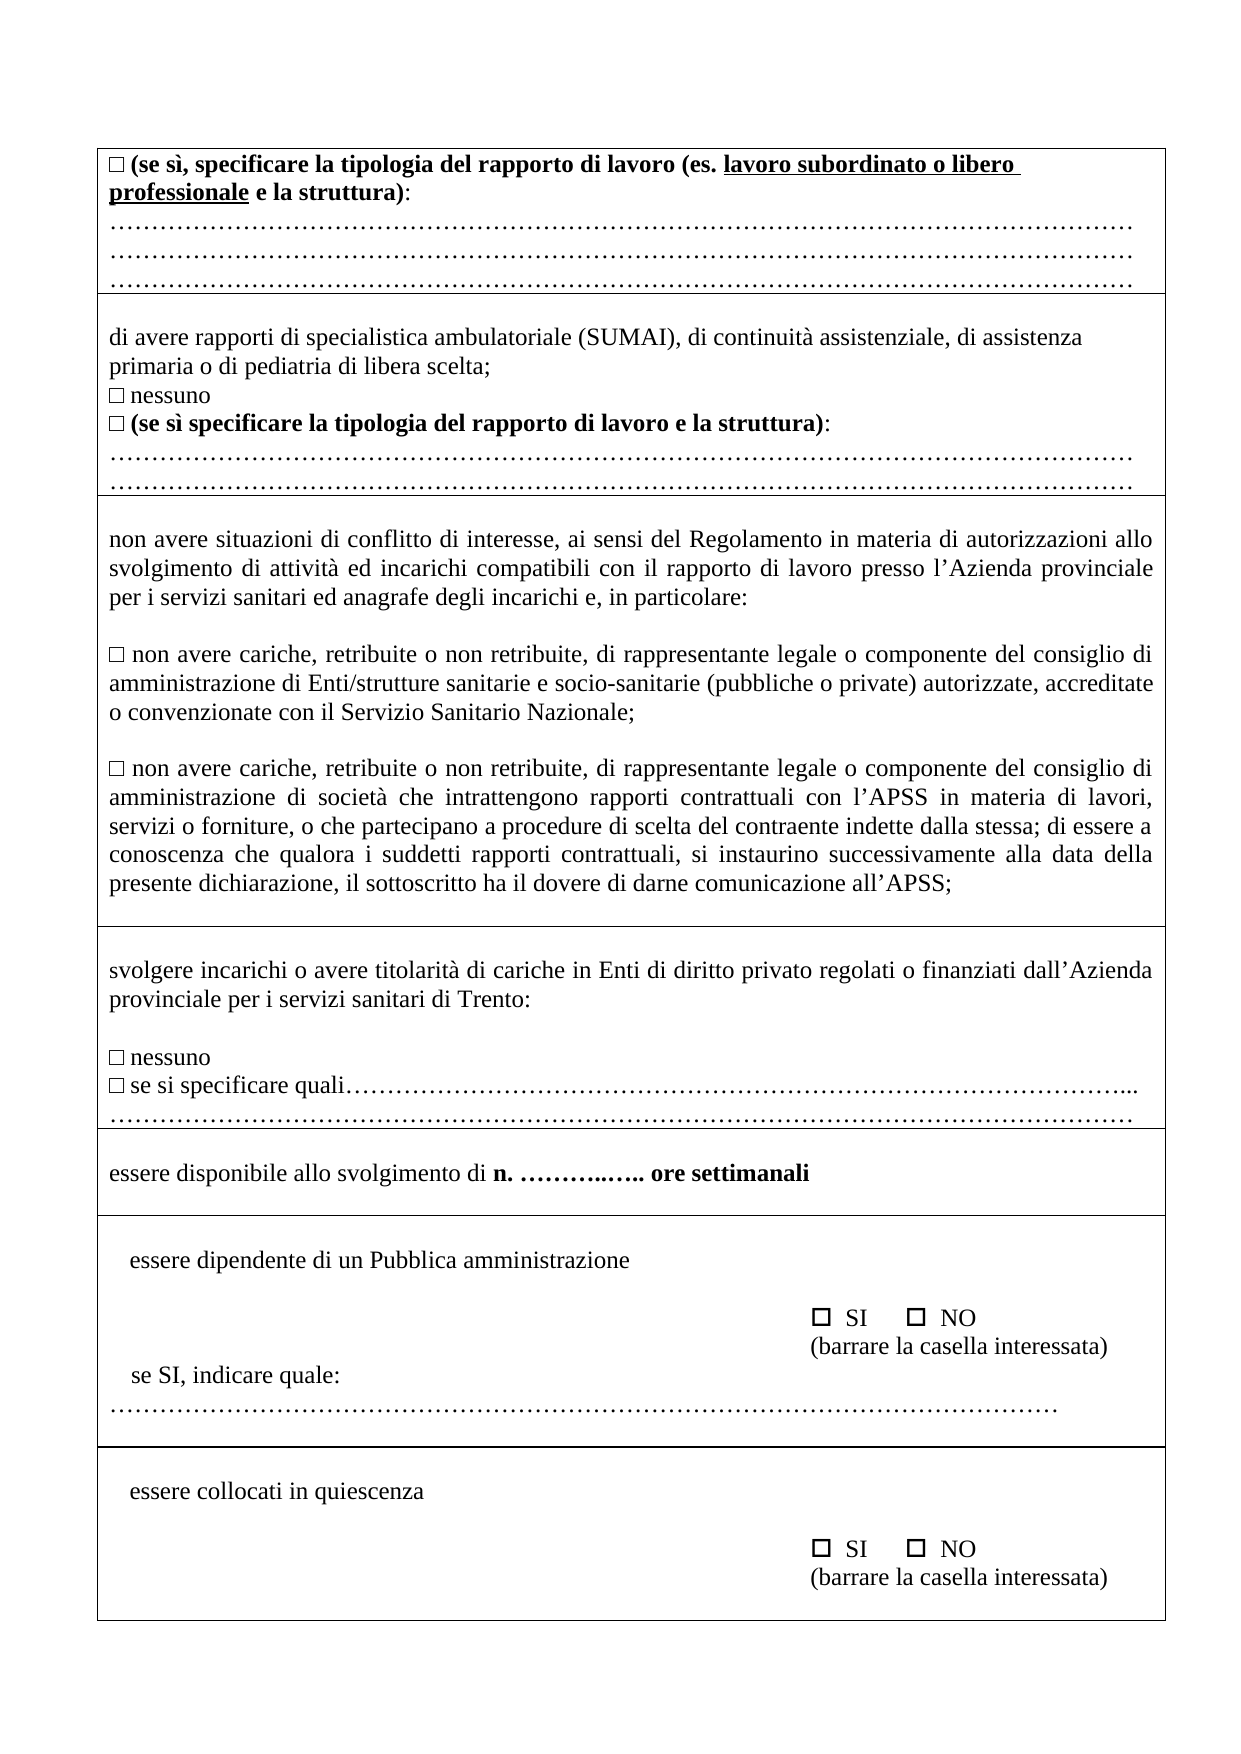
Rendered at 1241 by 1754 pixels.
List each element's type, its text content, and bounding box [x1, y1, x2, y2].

table_cell di avere rapporti di specialistica ambulatoriale (SUMAI), di continuità assistenziale, di assistenza primaria o di pediatria di libera scelta; □ nessuno □ (se sì specificare la tipologia del rapporto di lavoro e la struttura): …………………………………………………………………………………………………………… …………………………………………………………………………………………………………… [98, 294, 1165, 495]
table_cell [73, 1446, 97, 1620]
table_cell [73, 926, 97, 1128]
table_cell □ (se sì, specificare la tipologia del rapporto di lavoro (es. lavoro subordinato o libero professionale e la struttura): …………………………………………………………………………………………………………… …………………………………………………………………………………………………………… …………………………………………………………………………………………………………… [98, 149, 1165, 292]
table_cell [73, 495, 97, 926]
table_cell essere dipendente di un Pubblica amministrazione  SI  NO (barrare la casella interessata) se SI, indicare quale: …………………………………………………………………………………………………… [98, 1216, 1165, 1446]
table_cell essere collocati in quiescenza  SI  NO (barrare la casella interessata) [98, 1448, 1165, 1620]
table_cell essere disponibile allo svolgimento di n. ………..….. ore settimanali [98, 1129, 1165, 1215]
table_cell [73, 1128, 97, 1215]
table_cell [73, 293, 97, 495]
table_cell [73, 1215, 97, 1446]
table_cell [73, 148, 97, 292]
table_cell non avere situazioni di conflitto di interesse, ai sensi del Regolamento in materia di autorizzazioni allo svolgimento di attività ed incarichi compatibili con il rapporto di lavoro presso l’Azienda provinciale per i servizi sanitari ed anagrafe degli incarichi e, in particolare: □ non avere cariche, retribuite o non retribuite, di rappresentante legale o componente del consiglio di amministrazione di Enti/strutture sanitarie e socio-sanitarie (pubbliche o private) autorizzate, accreditate o convenzionate con il Servizio Sanitario Nazionale; □ non avere cariche, retribuite o non retribuite, di rappresentante legale o componente del consiglio di amministrazione di società che intrattengono rapporti contrattuali con l’APSS in materia di lavori, servizi o forniture, o che partecipano a procedure di scelta del contraente indette dalla stessa; di essere a conoscenza che qualora i suddetti rapporti contrattuali, si instaurino successivamente alla data della presente dichiarazione, il sottoscritto ha il dovere di darne comunicazione all’APSS; [98, 496, 1165, 926]
table_cell svolgere incarichi o avere titolarità di cariche in Enti di diritto privato regolati o finanziati dall’Azienda provinciale per i servizi sanitari di Trento: □ nessuno □ se si specificare quali…………………………………………………………………………………... …………………………………………………………………………………………………………… [98, 927, 1165, 1128]
